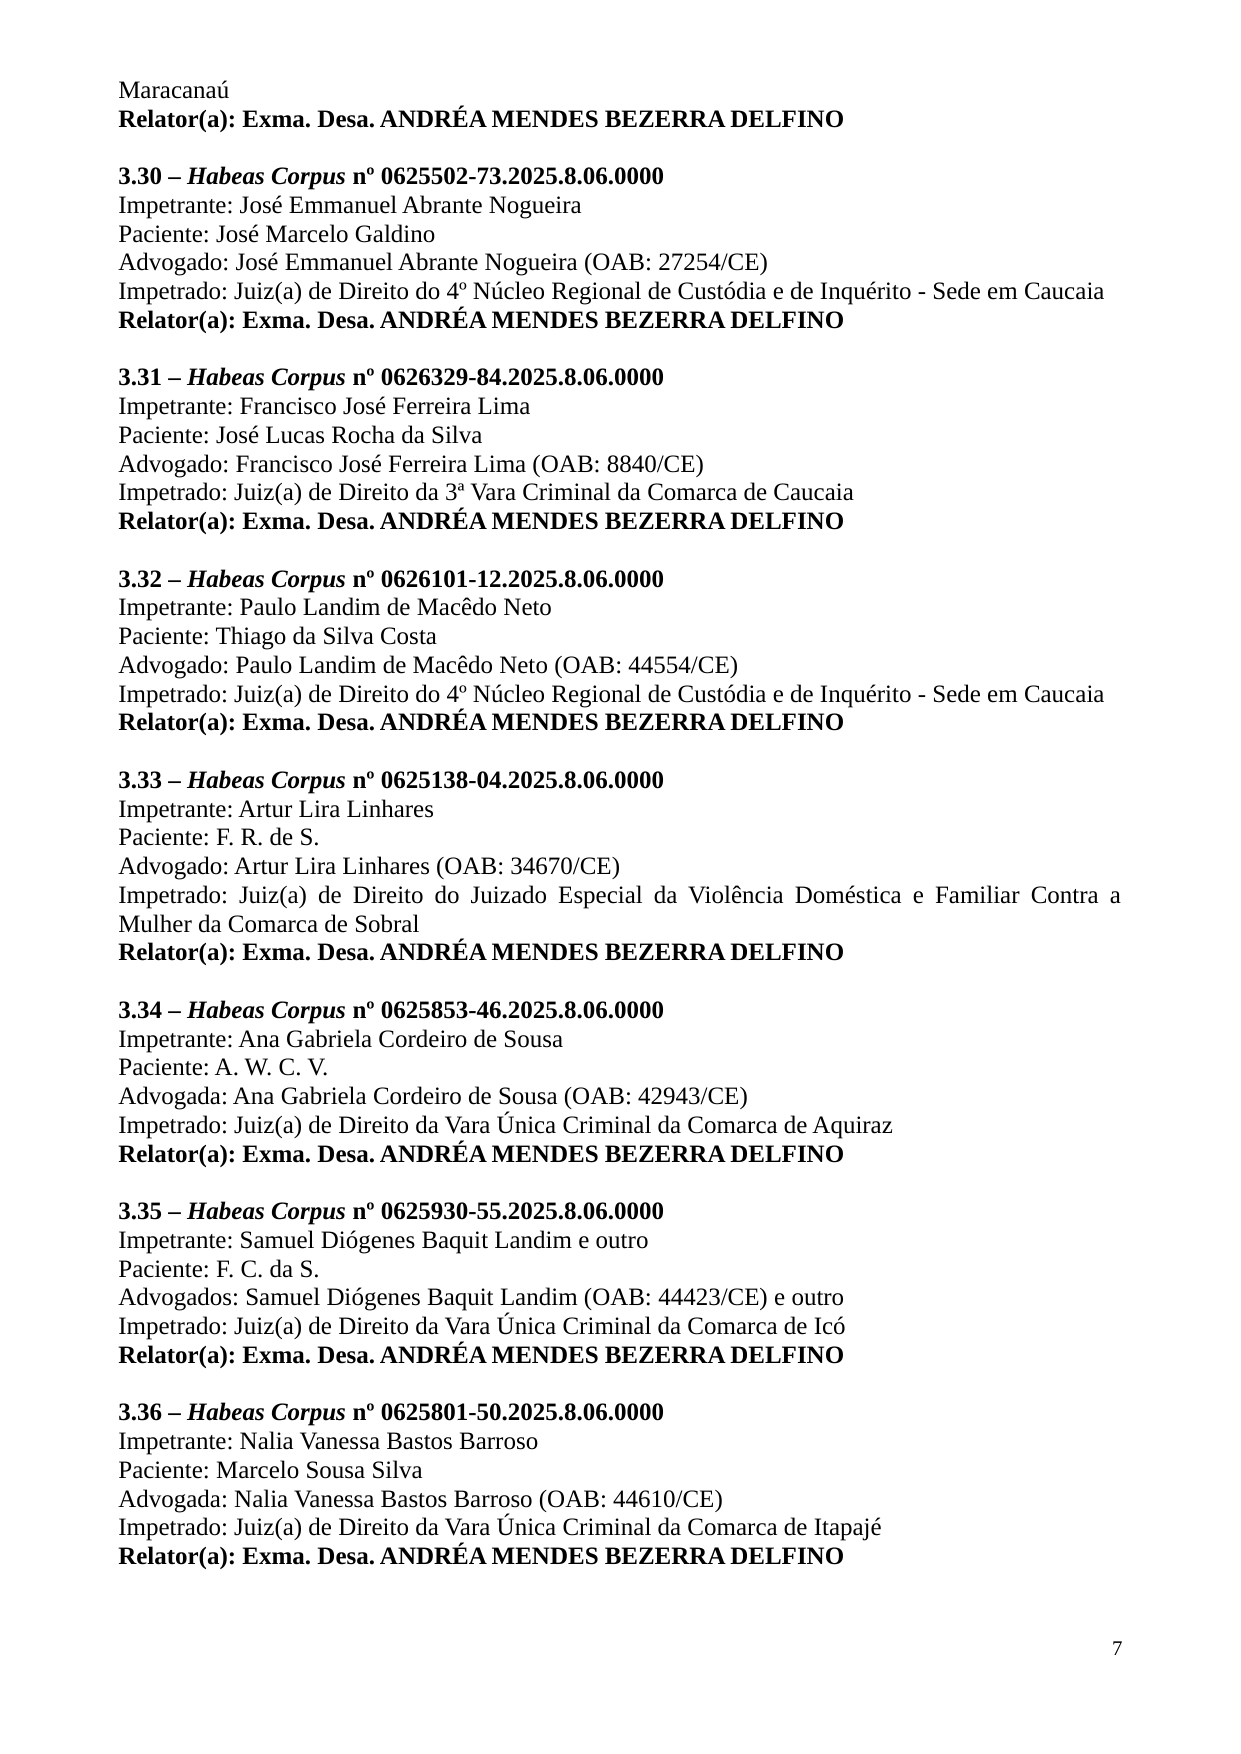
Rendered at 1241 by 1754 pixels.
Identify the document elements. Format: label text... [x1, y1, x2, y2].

text Impetrante: Ana Gabriela Cordeiro de Sousa [118, 1024, 1122, 1052]
text 3.31 – Habeas Corpus nº 0626329-84.2025.8.06.0000 [118, 362, 1122, 391]
text Impetrado: Juiz(a) de Direito da Vara Única Criminal da Comarca de Aquiraz [118, 1110, 1122, 1139]
text Relator(a): Exma. Desa. ANDRÉA MENDES BEZERRA DELFINO [118, 1340, 1122, 1369]
text Impetrante: Samuel Diógenes Baquit Landim e outro [118, 1225, 1122, 1254]
text 3.32 – Habeas Corpus nº 0626101-12.2025.8.06.0000 [118, 564, 1122, 592]
text Impetrante: Artur Lira Linhares [118, 794, 1122, 822]
text 3.35 – Habeas Corpus nº 0625930-55.2025.8.06.0000 [118, 1196, 1122, 1225]
text Paciente: Thiago da Silva Costa [118, 621, 1122, 650]
text Advogado: Artur Lira Linhares (OAB: 34670/CE) [118, 851, 1122, 880]
text Impetrado: Juiz(a) de Direito da 3ª Vara Criminal da Comarca de Caucaia [118, 477, 1122, 506]
text 3.36 – Habeas Corpus nº 0625801-50.2025.8.06.0000 [118, 1397, 1122, 1426]
text Maracanaú [118, 75, 1122, 104]
text 3.34 – Habeas Corpus nº 0625853-46.2025.8.06.0000 [118, 995, 1122, 1024]
text 3.33 – Habeas Corpus nº 0625138-04.2025.8.06.0000 [118, 765, 1122, 794]
text Paciente: F. C. da S. [118, 1254, 1122, 1282]
text Relator(a): Exma. Desa. ANDRÉA MENDES BEZERRA DELFINO [118, 1541, 1122, 1570]
text Relator(a): Exma. Desa. ANDRÉA MENDES BEZERRA DELFINO [118, 937, 1122, 966]
text Impetrado: Juiz(a) de Direito do 4º Núcleo Regional de Custódia e de Inquérito - Sede em Caucaia [118, 679, 1122, 707]
text Impetrante: José Emmanuel Abrante Nogueira [118, 190, 1122, 219]
text Relator(a): Exma. Desa. ANDRÉA MENDES BEZERRA DELFINO [118, 305, 1122, 334]
text Impetrado: Juiz(a) de Direito da Vara Única Criminal da Comarca de Icó [118, 1311, 1122, 1340]
text Advogados: Samuel Diógenes Baquit Landim (OAB: 44423/CE) e outro [118, 1282, 1122, 1311]
text Impetrado: Juiz(a) de Direito da Vara Única Criminal da Comarca de Itapajé [118, 1512, 1122, 1541]
text Relator(a): Exma. Desa. ANDRÉA MENDES BEZERRA DELFINO [118, 1139, 1122, 1167]
text Paciente: José Marcelo Galdino [118, 219, 1122, 247]
text Impetrante: Nalia Vanessa Bastos Barroso [118, 1426, 1122, 1455]
text Relator(a): Exma. Desa. ANDRÉA MENDES BEZERRA DELFINO [118, 104, 1122, 132]
text Paciente: F. R. de S. [118, 822, 1122, 851]
text Paciente: Marcelo Sousa Silva [118, 1455, 1122, 1484]
text Advogada: Nalia Vanessa Bastos Barroso (OAB: 44610/CE) [118, 1484, 1122, 1512]
text Impetrante: Paulo Landim de Macêdo Neto [118, 592, 1122, 621]
text Advogado: Paulo Landim de Macêdo Neto (OAB: 44554/CE) [118, 650, 1122, 679]
text Relator(a): Exma. Desa. ANDRÉA MENDES BEZERRA DELFINO [118, 707, 1122, 736]
text Advogada: Ana Gabriela Cordeiro de Sousa (OAB: 42943/CE) [118, 1081, 1122, 1110]
text Relator(a): Exma. Desa. ANDRÉA MENDES BEZERRA DELFINO [118, 506, 1122, 535]
text Impetrado: Juiz(a) de Direito do 4º Núcleo Regional de Custódia e de Inquérito - Sede em Caucaia [118, 276, 1122, 305]
text Paciente: José Lucas Rocha da Silva [118, 420, 1122, 449]
text Advogado: José Emmanuel Abrante Nogueira (OAB: 27254/CE) [118, 247, 1122, 276]
text 3.30 – Habeas Corpus nº 0625502-73.2025.8.06.0000 [118, 161, 1122, 190]
text Advogado: Francisco José Ferreira Lima (OAB: 8840/CE) [118, 449, 1122, 477]
text Paciente: A. W. C. V. [118, 1052, 1122, 1081]
text Impetrante: Francisco José Ferreira Lima [118, 391, 1122, 420]
text Impetrado: Juiz(a) de Direito do Juizado Especial da Violência Doméstica e Familiar Contra a Mulher da Comarca de Sobral [118, 880, 1122, 937]
